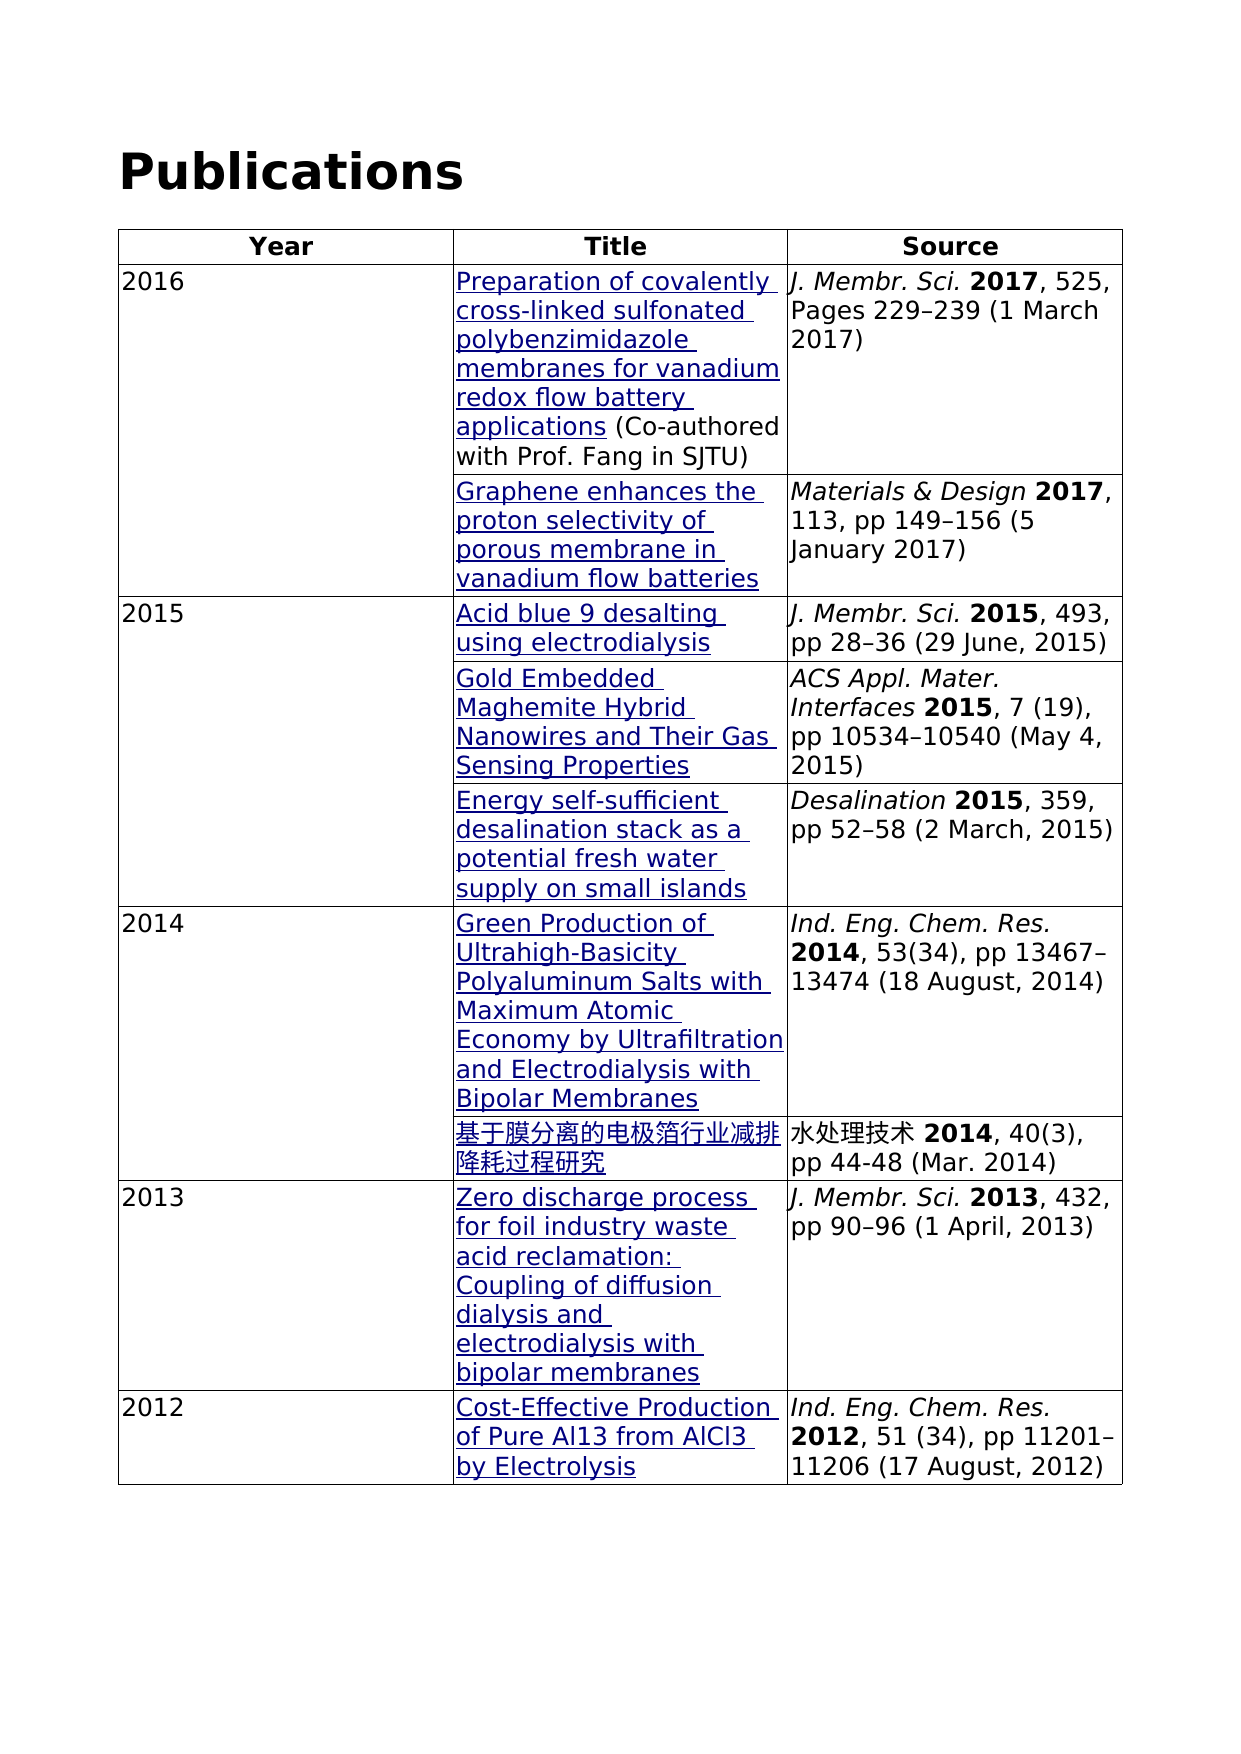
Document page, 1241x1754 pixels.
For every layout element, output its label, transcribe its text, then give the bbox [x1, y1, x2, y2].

table_cell Energy self-sufficient desalination stack as a potential fresh water supply on small islands [454, 784, 787, 906]
table_cell Preparation of covalently cross-linked sulfonated polybenzimidazole membranes for vanadium redox flow battery applications (Co-authored with Prof. Fang in SJTU) [454, 265, 787, 474]
table_cell Acid blue 9 desalting using electrodialysis [454, 597, 787, 661]
table_cell 基于膜分离的电极箔行业减排降耗过程研究 [454, 1117, 787, 1180]
table_cell Ind. Eng. Chem. Res. 2014, 53(34), pp 13467–13474 (18 August, 2014) [788, 907, 1122, 1116]
table_cell 2015 [119, 597, 453, 906]
subtitle Publications [118, 143, 1122, 201]
table_cell 2016 [119, 265, 453, 596]
table_cell Cost-Effective Production of Pure Al13 from AlCl3 by Electrolysis [454, 1391, 787, 1484]
table_cell 2014 [119, 907, 453, 1180]
table_cell 2013 [119, 1181, 453, 1390]
table_header Source [788, 230, 1122, 264]
table_cell Zero discharge process for foil industry waste acid reclamation: Coupling of diffusion dialysis and electrodialysis with bipolar membranes [454, 1181, 787, 1390]
table_header Year [119, 230, 453, 264]
table_cell 2012 [119, 1391, 453, 1484]
table_cell Materials & Design 2017, 113, pp 149–156 (5 January 2017) [788, 475, 1122, 596]
table_cell ACS Appl. Mater. Interfaces 2015, 7 (19), pp 10534–10540 (May 4, 2015) [788, 662, 1122, 783]
table_cell J. Membr. Sci. 2015, 493, pp 28–36 (29 June, 2015) [788, 597, 1122, 661]
table_cell Gold Embedded Maghemite Hybrid Nanowires and Their Gas Sensing Properties [454, 662, 787, 783]
table_cell Graphene enhances the proton selectivity of porous membrane in vanadium flow batteries [454, 475, 787, 596]
table_cell Green Production of Ultrahigh-Basicity Polyaluminum Salts with Maximum Atomic Economy by Ultrafiltration and Electrodialysis with Bipolar Membranes [454, 907, 787, 1116]
table_cell J. Membr. Sci. 2013, 432, pp 90–96 (1 April, 2013) [788, 1181, 1122, 1390]
table_header Title [454, 230, 787, 264]
table_cell Desalination 2015, 359, pp 52–58 (2 March, 2015) [788, 784, 1122, 906]
table_cell Ind. Eng. Chem. Res. 2012, 51 (34), pp 11201–11206 (17 August, 2012) [788, 1391, 1122, 1484]
table_cell J. Membr. Sci. 2017, 525, Pages 229–239 (1 March 2017) [788, 265, 1122, 474]
table_cell 水处理技术 2014, 40(3), pp 44-48 (Mar. 2014) [788, 1117, 1122, 1180]
